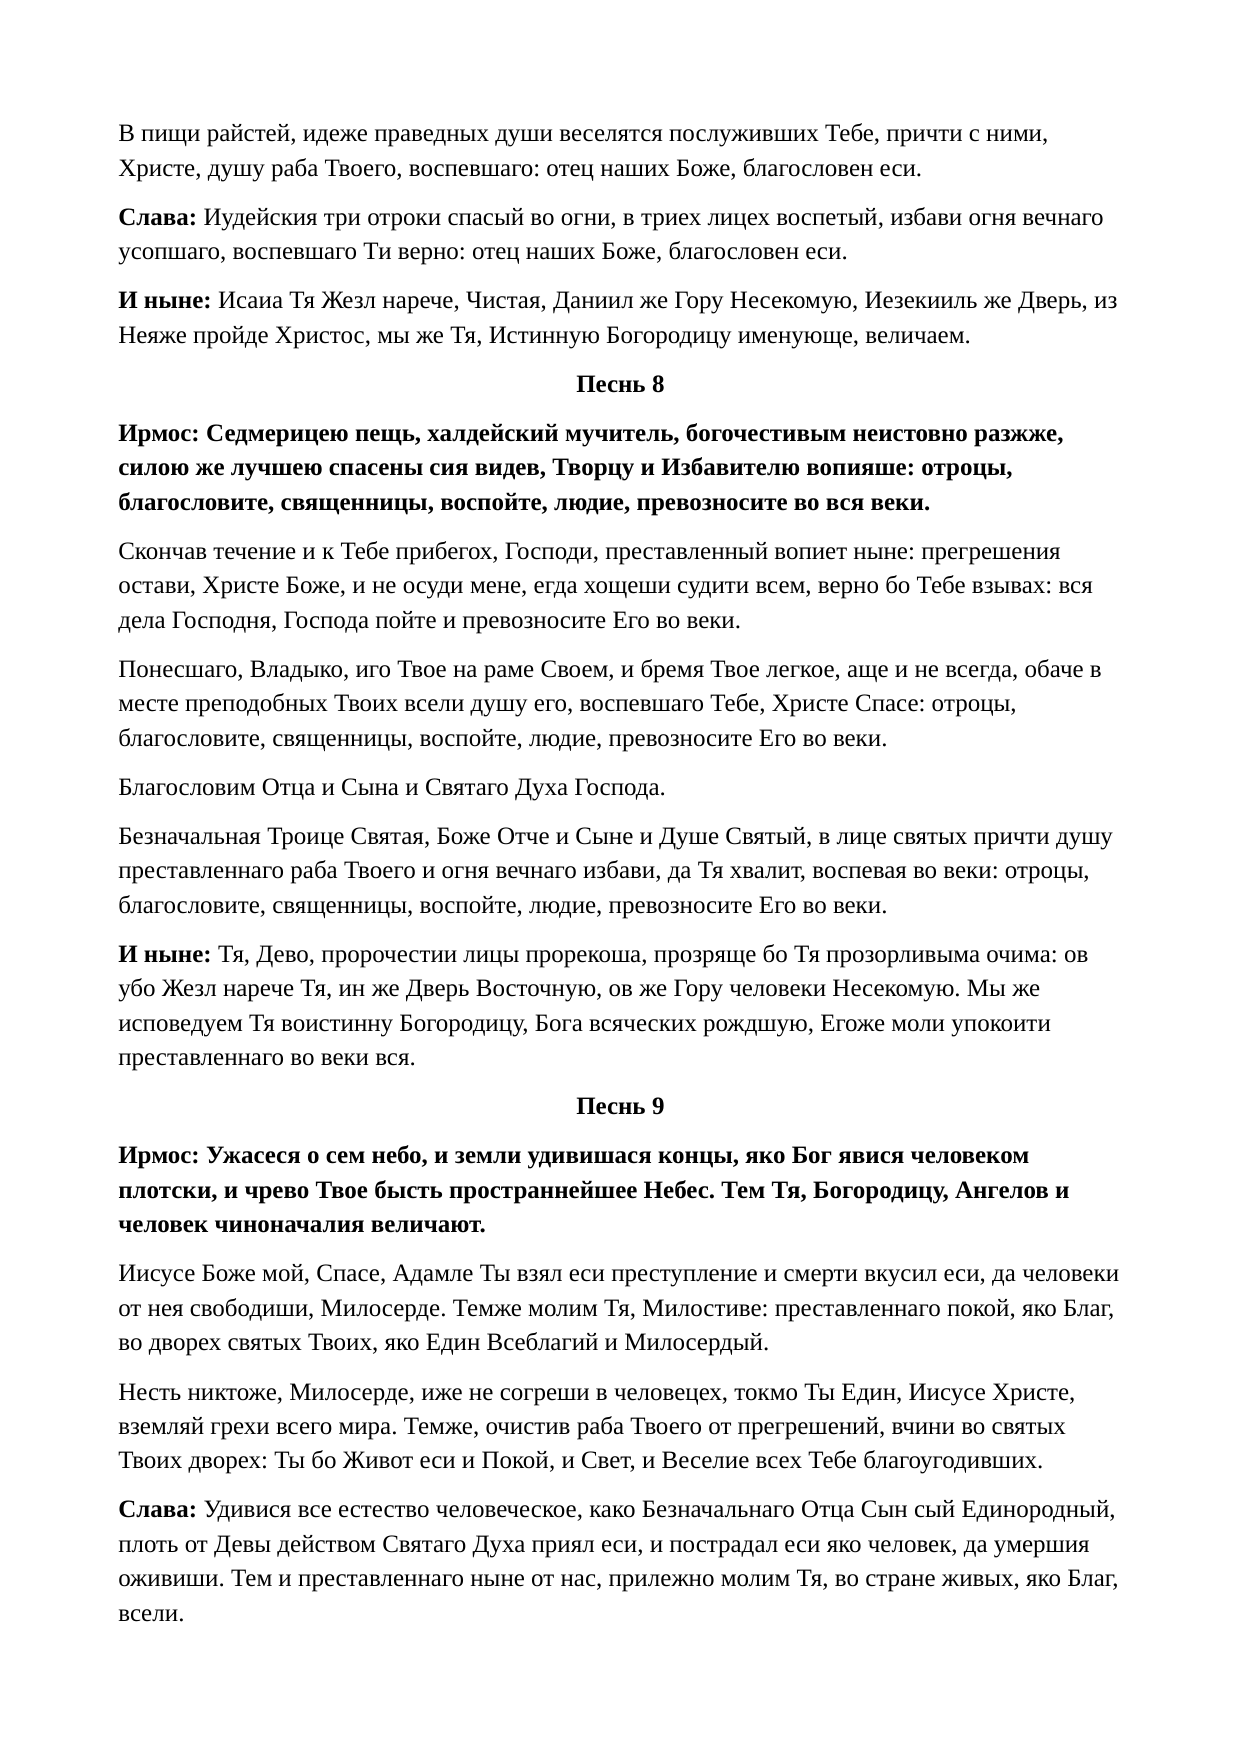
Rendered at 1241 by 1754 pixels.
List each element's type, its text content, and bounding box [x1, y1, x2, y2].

text Безначальная Троице Святая, Боже Отче и Сыне и Душе Святый, в лице святых причти душу преставленнаго раба Твоего и огня вечнаго избави, да Тя хвалит, воспевая во веки: отроцы, благословите, священницы, воспойте, людие, превозносите Его во веки. [118, 821, 1122, 919]
text Ирмос: Седмерицею пещь, халдейский мучитель, богочестивым неистовно разжже, силою же лучшею спасены сия видев, Творцу и Избавителю вопияше: отроцы, благословите, священницы, воспойте, людие, превозносите во вся веки. [118, 418, 1122, 516]
text Слава: Иудейския три отроки спасый во огни, в триех лицех воспетый, избави огня вечнаго усопшаго, воспевшаго Ти верно: отец наших Боже, благословен еси. [118, 202, 1122, 265]
text И ныне: Исаиа Тя Жезл нарече, Чистая, Даниил же Гору Несекомую, Иезекииль же Дверь, из Неяже пройде Христос, мы же Тя, Истинную Богородицу именующе, величаем. [118, 285, 1122, 348]
text Песнь 8 [118, 369, 1122, 397]
text Скончав течение и к Тебе прибегох, Господи, преставленный вопиет ныне: прегрешения остави, Христе Боже, и не осуди мене, егда хощеши судити всем, верно бо Тебе взывах: вся дела Господня, Господа пойте и превозносите Его во веки. [118, 536, 1122, 633]
text Несть никтоже, Милосерде, иже не согреши в человецех, токмо Ты Един, Иисусе Христе, вземляй грехи всего мира. Темже, очистив раба Твоего от прегрешений, вчини во святых Твоих дворех: Ты бо Живот еси и Покой, и Свет, и Веселие всех Тебе благоугодивших. [118, 1377, 1122, 1474]
text Ирмос: Ужасеся о сем небо, и земли удивишася концы, яко Бог явися человеком плотски, и чрево Твое бысть пространнейшее Небес. Тем Тя, Богородицу, Ангелов и человек чиноначалия величают. [118, 1141, 1122, 1238]
text Иисусе Боже мой, Спасе, Адамле Ты взял еси преступление и смерти вкусил еси, да человеки от нея свободиши, Милосерде. Темже молим Тя, Милостиве: преставленнаго покой, яко Благ, во дворех святых Твоих, яко Един Всеблагий и Милосердый. [118, 1258, 1122, 1356]
text И ныне: Тя, Дево, пророчестии лицы прорекоша, прозряще бо Тя прозорливыма очима: ов убо Жезл нарече Тя, ин же Дверь Восточную, ов же Гору человеки Несекомую. Мы же исповедуем Тя воистинну Богородицу, Бога всяческих рождшую, Егоже моли упокоити преставленнаго во веки вся. [118, 939, 1122, 1071]
text В пищи райстей, идеже праведных души веселятся послуживших Тебе, причти с ними, Христе, душу раба Твоего, воспевшаго: отец наших Боже, благословен еси. [118, 118, 1122, 181]
text Благословим Отца и Сына и Святаго Духа Господа. [118, 772, 1122, 801]
text Понесшаго, Владыко, иго Твое на раме Своем, и бремя Твое легкое, аще и не всегда, обаче в месте преподобных Твоих всели душу его, воспевшаго Тебе, Христе Спасе: отроцы, благословите, священницы, воспойте, людие, превозносите Его во веки. [118, 654, 1122, 752]
text Слава: Удивися все естество человеческое, како Безначальнаго Отца Сын cый Единородный, плоть от Девы действом Святаго Духа приял еси, и пострадал еси яко человек, да умершия оживиши. Тем и преставленнаго ныне от нас, прилежно молим Тя, во стране живых, яко Благ, всели. [118, 1494, 1122, 1627]
text Песнь 9 [118, 1091, 1122, 1120]
